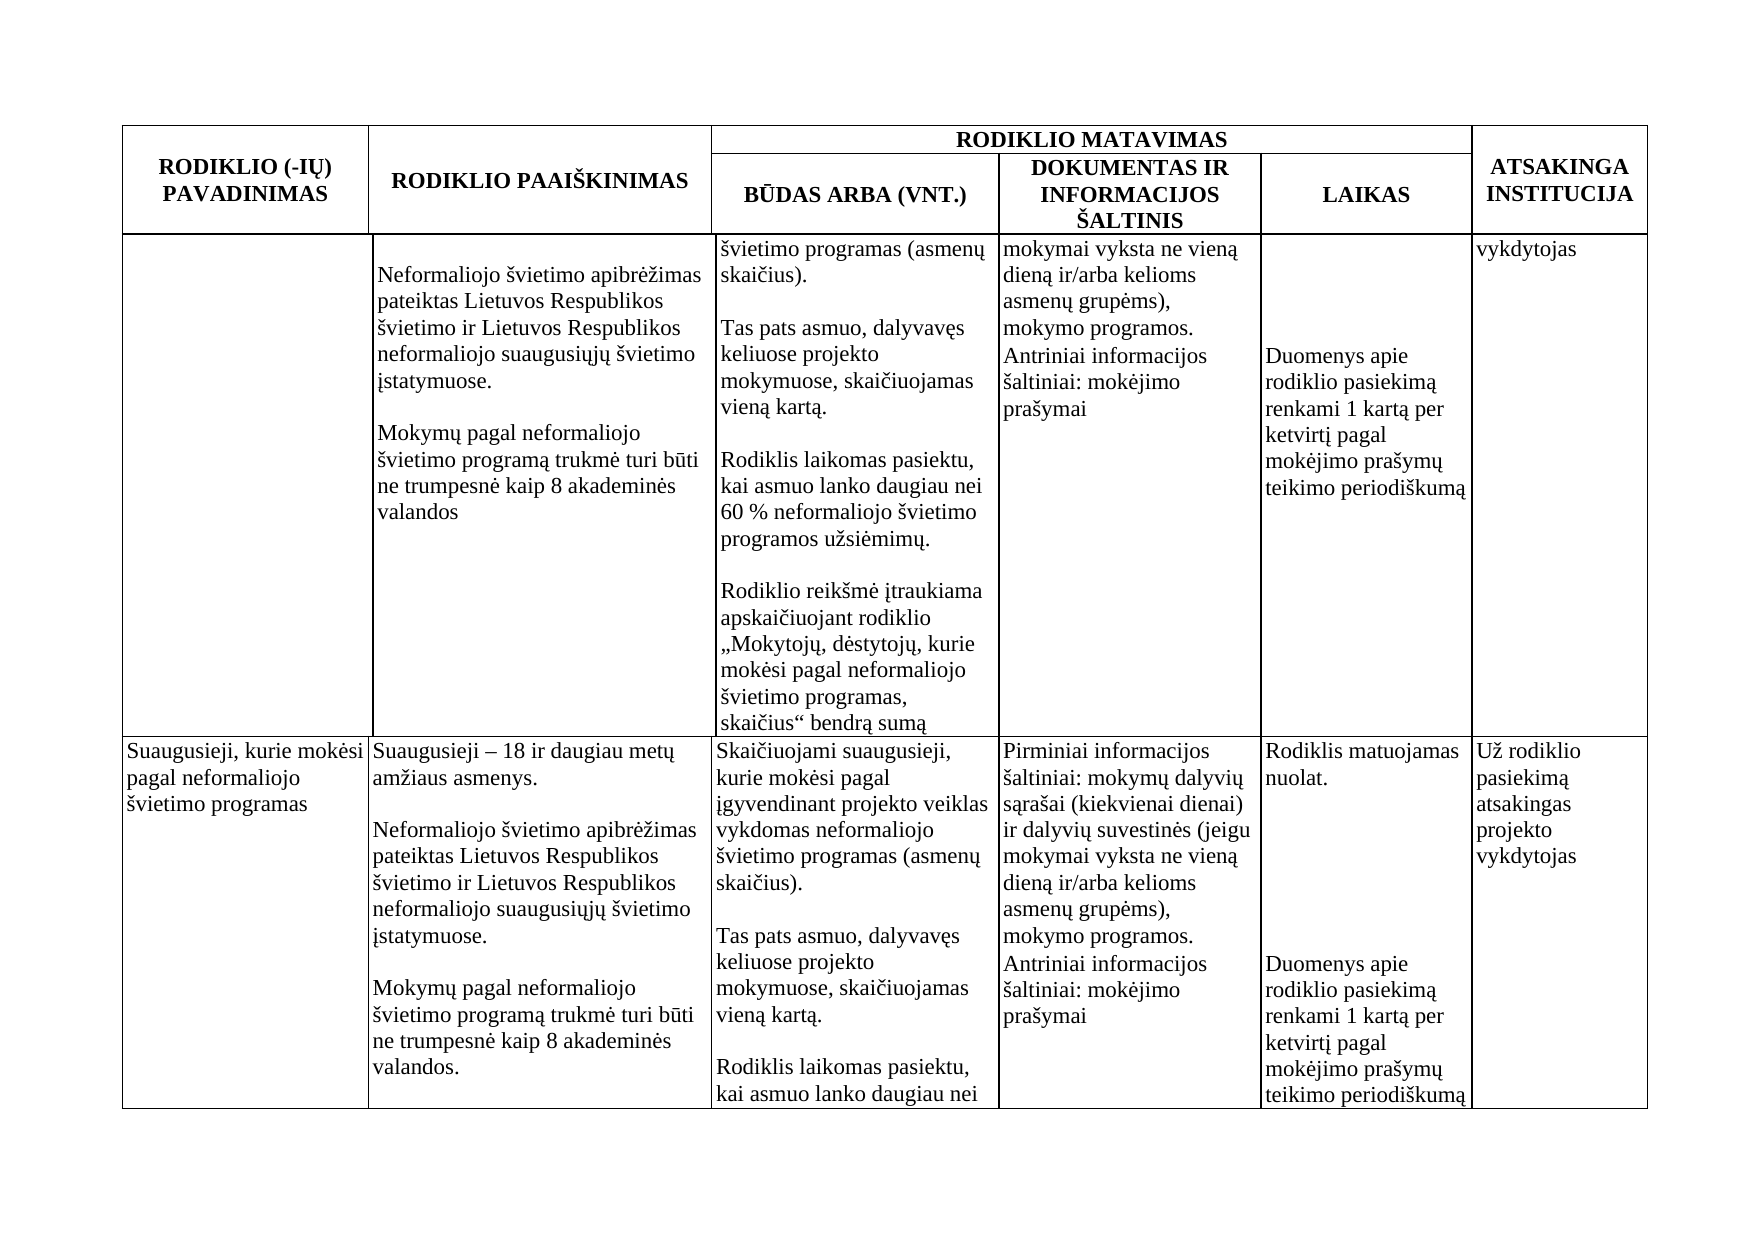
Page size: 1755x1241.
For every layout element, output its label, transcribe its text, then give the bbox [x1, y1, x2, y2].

table_cell BŪDAS ARBA (VNT.) [712, 154, 998, 233]
table_cell mokymai vyksta ne vieną dieną ir/arba kelioms asmenų grupėms), mokymo programos. [1000, 235, 1260, 340]
table_cell Rodiklis matuojamas nuolat. [1262, 737, 1471, 948]
table_cell Už rodiklio pasiekimą atsakingas projekto vykdytojas [1473, 737, 1647, 1108]
table_header ATSAKINGA INSTITUCIJA [1473, 126, 1647, 233]
table_cell [123, 235, 372, 736]
table_cell Antriniai informacijos šaltiniai: mokėjimo prašymai [1000, 948, 1260, 1108]
table_cell Pirminiai informacijos šaltiniai: mokymų dalyvių sąrašai (kiekvienai dienai) ir dalyvių suvestinės (jeigu mokymai vyksta ne vieną dieną ir/arba kelioms asmenų grupėms), mokymo programos. [1000, 737, 1260, 948]
table_cell vykdytojas [1473, 235, 1647, 736]
table_header RODIKLIO PAAIŠKINIMAS [369, 126, 711, 233]
table_cell Neformaliojo švietimo apibrėžimas pateiktas Lietuvos Respublikos švietimo ir Lietuvos Respublikos neformaliojo suaugusiųjų švietimo įstatymuose. Mokymų pagal neformaliojo švietimo programą trukmė turi būti ne trumpesnė kaip 8 akademinės valandos [374, 235, 715, 736]
table_cell Suaugusieji – 18 ir daugiau metų amžiaus asmenys. Neformaliojo švietimo apibrėžimas pateiktas Lietuvos Respublikos švietimo ir Lietuvos Respublikos neformaliojo suaugusiųjų švietimo įstatymuose. Mokymų pagal neformaliojo švietimo programą trukmė turi būti ne trumpesnė kaip 8 akademinės valandos. [369, 737, 711, 1108]
table_header RODIKLIO MATAVIMAS [712, 126, 1471, 153]
table_cell Skaičiuojami suaugusieji, kurie mokėsi pagal įgyvendinant projekto veiklas vykdomas neformaliojo švietimo programas (asmenų skaičius). Tas pats asmuo, dalyvavęs keliuose projekto mokymuose, skaičiuojamas vieną kartą. Rodiklis laikomas pasiektu, kai asmuo lanko daugiau nei [712, 737, 998, 1108]
table_cell [1262, 235, 1471, 340]
table_header RODIKLIO (-IŲ) PAVADINIMAS [123, 126, 368, 233]
table_cell Duomenys apie rodiklio pasiekimą renkami 1 kartą per ketvirtį pagal mokėjimo prašymų teikimo periodiškumą [1262, 340, 1471, 736]
table_cell Suaugusieji, kurie mokėsi pagal neformaliojo švietimo programas [123, 737, 368, 1108]
table_cell DOKUMENTAS IR INFORMACIJOS ŠALTINIS [1000, 154, 1260, 233]
table_cell Antriniai informacijos šaltiniai: mokėjimo prašymai [1000, 340, 1260, 736]
table_cell LAIKAS [1262, 154, 1471, 233]
table_cell švietimo programas (asmenų skaičius). Tas pats asmuo, dalyvavęs keliuose projekto mokymuose, skaičiuojamas vieną kartą. Rodiklis laikomas pasiektu, kai asmuo lanko daugiau nei 60 % neformaliojo švietimo programos užsiėmimų. Rodiklio reikšmė įtraukiama apskaičiuojant rodiklio „Mokytojų, dėstytojų, kurie mokėsi pagal neformaliojo švietimo programas, skaičius“ bendrą sumą [717, 235, 998, 736]
table_cell Duomenys apie rodiklio pasiekimą renkami 1 kartą per ketvirtį pagal mokėjimo prašymų teikimo periodiškumą [1262, 948, 1471, 1108]
